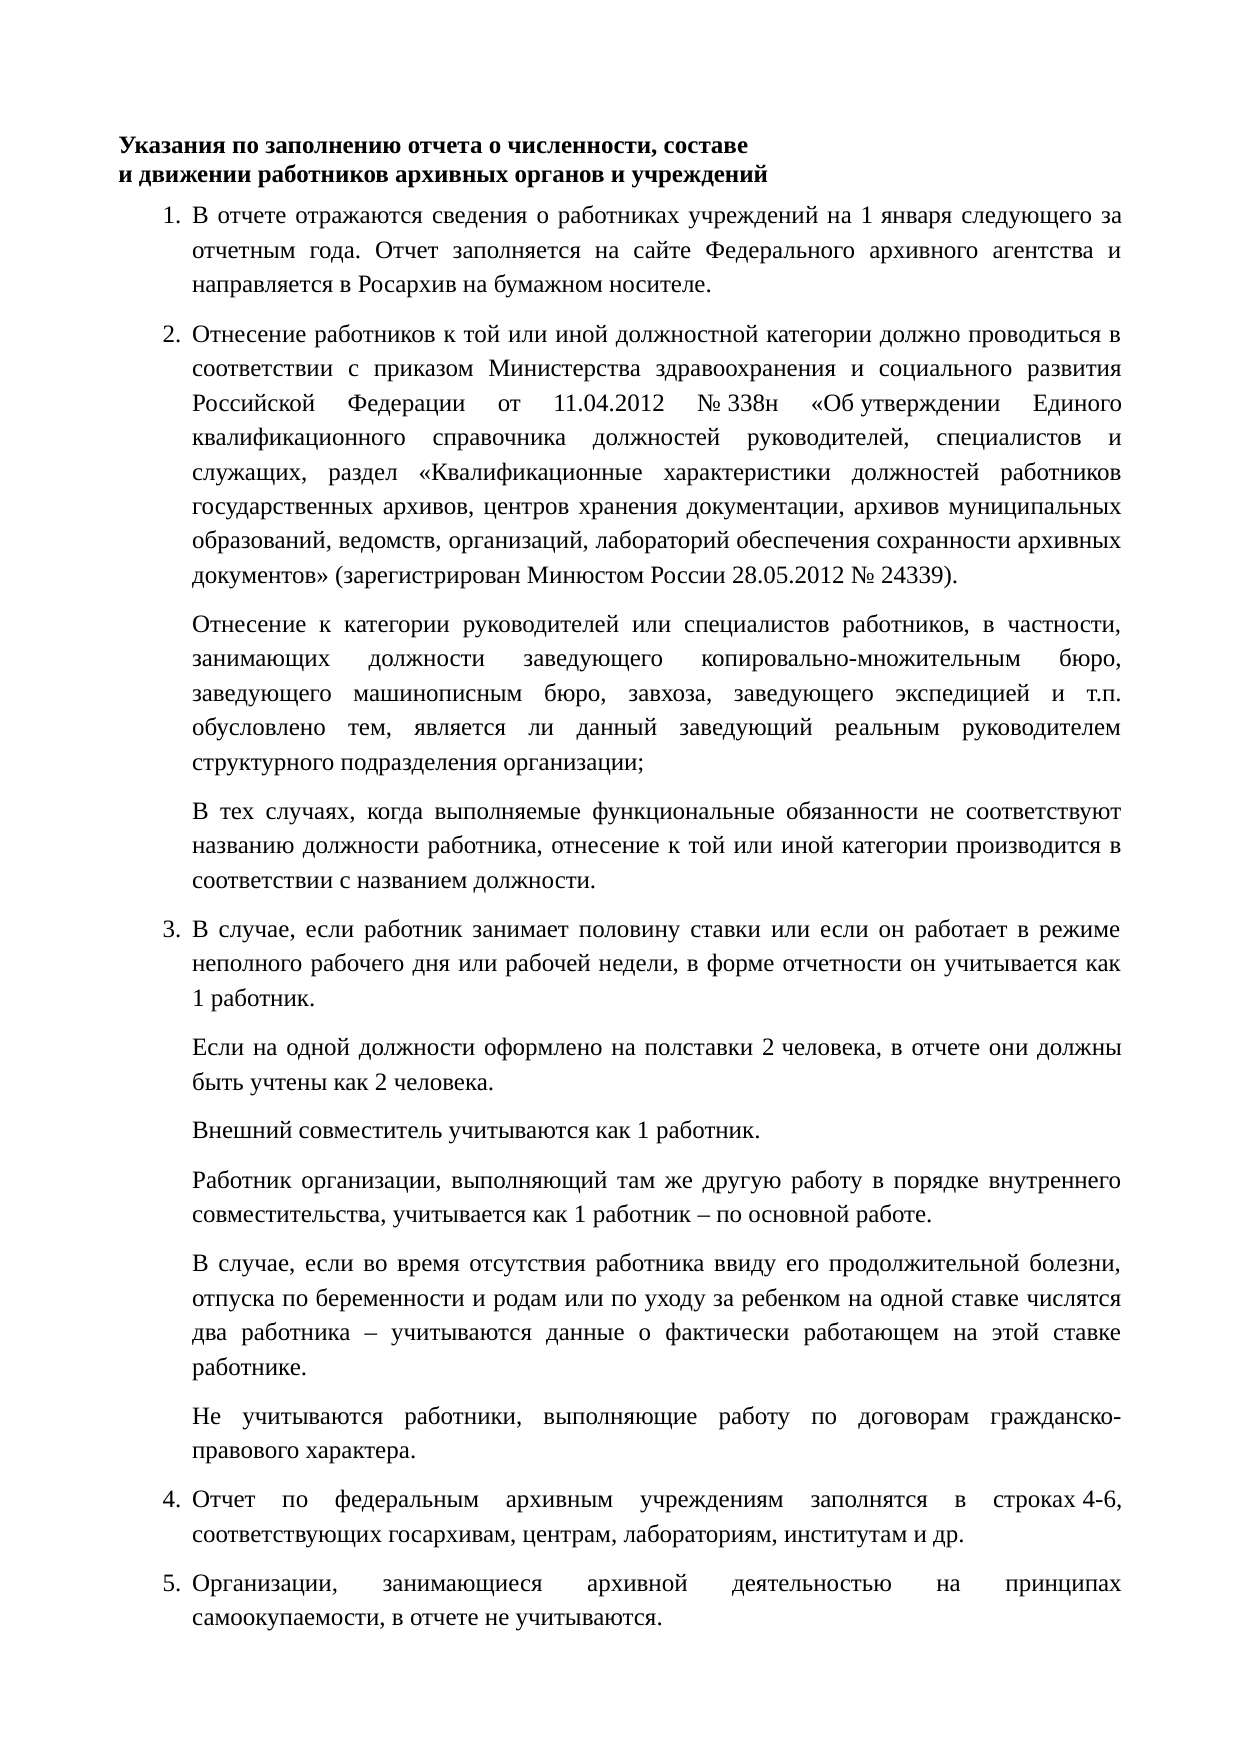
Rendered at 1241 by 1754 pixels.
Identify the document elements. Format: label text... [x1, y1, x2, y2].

list Если на одной должности оформлено на полставки 2 человека, в отчете они должны быть учтены как 2 человека. [162, 1032, 1122, 1095]
list Внешний совместитель учитываются как 1 работник. [162, 1116, 1122, 1144]
list Не учитываются работники, выполняющие работу по договорам гражданско-правового характера. [162, 1401, 1122, 1464]
list Отнесение к категории руководителей или специалистов работников, в частности, занимающих должности заведующего копировально-множительным бюро, заведующего машинописным бюро, завхоза, заведующего экспедицией и т.п. обусловлено тем, является ли данный заведующий реальным руководителем структурного подразделения организации; [162, 609, 1122, 776]
list Организации, занимающиеся архивной деятельностью на принципах самоокупаемости, в отчете не учитываются. [162, 1568, 1122, 1631]
list В отчете отражаются сведения о работниках учреждений на 1 января следующего за отчетным года. Отчет заполняется на сайте Федерального архивного агентства и направляется в Росархив на бумажном носителе. [162, 201, 1122, 298]
subtitle Указания по заполнению отчета о численности, составе и движении работников архивных органов и учреждений [118, 131, 1122, 188]
list В случае, если во время отсутствия работника ввиду его продолжительной болезни, отпуска по беременности и родам или по уходу за ребенком на одной ставке числятся два работника – учитываются данные о фактически работающем на этой ставке работнике. [162, 1248, 1122, 1380]
list В тех случаях, когда выполняемые функциональные обязанности не соответствуют названию должности работника, отнесение к той или иной категории производится в соответствии с названием должности. [162, 796, 1122, 894]
list Отнесение работников к той или иной должностной категории должно проводиться в соответствии с приказом Министерства здравоохранения и социального развития Российской Федерации от 11.04.2012 № 338н «Об утверждении Единого квалификационного справочника должностей руководителей, специалистов и служащих, раздел «Квалификационные характеристики должностей работников государственных архивов, центров хранения документации, архивов муниципальных образований, ведомств, организаций, лабораторий обеспечения сохранности архивных документов» (зарегистрирован Минюстом России 28.05.2012 № 24339). [162, 319, 1122, 589]
list Отчет по федеральным архивным учреждениям заполнятся в строках 4-6, соответствующих госархивам, центрам, лабораториям, институтам и др. [162, 1484, 1122, 1547]
list Работник организации, выполняющий там же другую работу в порядке внутреннего совместительства, учитывается как 1 работник – по основной работе. [162, 1165, 1122, 1228]
list В случае, если работник занимает половину ставки или если он работает в режиме неполного рабочего дня или рабочей недели, в форме отчетности он учитывается как 1 работник. [162, 914, 1122, 1012]
